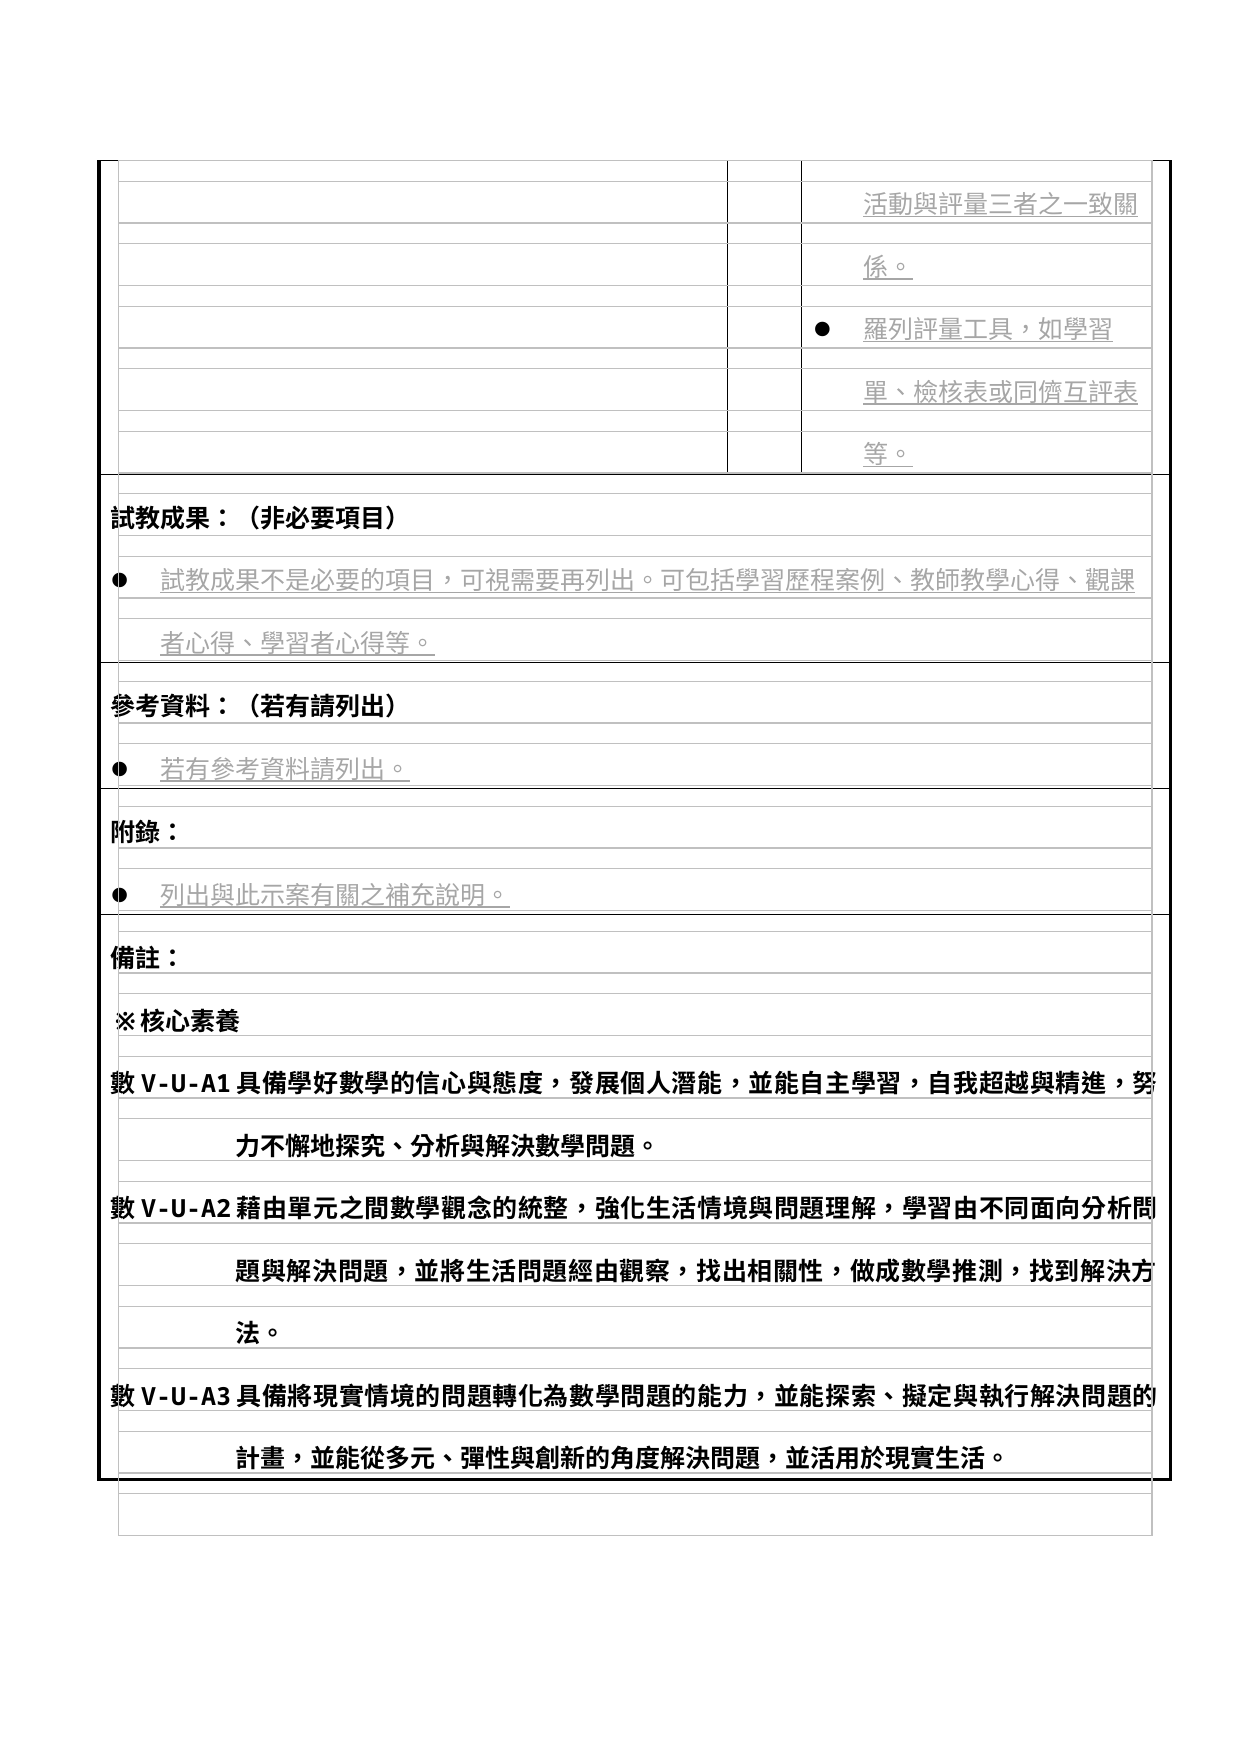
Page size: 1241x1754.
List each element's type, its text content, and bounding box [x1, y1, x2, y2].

table_cell [728, 307, 801, 347]
table_cell 備註： ※核心素養 數V-U-A1具備學好數學的信心與態度，發展個人潛能，並能自主學習，自我超越與精進，努力不懈地探究、分析與解決數學問題。 數V-U-A2藉由單元之間數學觀念的統整，強化生活情境與問題理解，學習由不同面向分析問題與解決問題，並將生活問題經由觀察，找出相關性，做成數學推測，找到解決方法。 數V-U-A3具備將現實情境的問題轉化為數學問題的能力，並能探索、擬定與執行解決問題的計畫，並能從多元、彈性與創新的角度解決問題，並活用於現實生活。 數V-U-B1能辨識問題與數學的關聯，運用數學知識、技能、精確地使用適當的符號去描述、模擬、解釋與預測各種現象，以數學思維做出理性反思與判斷，並在解決問題的歷程中，有效地與他人溝通彼此的觀點，並能連結抽象符號與專業類科、真實世界的問題，靈活運用數學知識、技能與符號，進行經驗、思考、價值與情意之表達，並能理性地與他人溝通並解決問題。 數V-U-B2能夠運用科技工具有效解決日常實際問題，與專業領域內的實務問題。以數學理解為基礎，能識讀、批判及反思媒體表達的資訊意涵與議題本質。 數V-U-B3藉由繪圖操作使學生涵養對藝術之欣賞、創作的能力，進而創作與發揮創意。利用幾何圖形與曲線之變化，運用線條的韻律、造形的構成、對稱、平衡等，並能於生活中對於美善的人事物進行鑑賞。藉由日常情境中自然界的圖像與媒體的視覺，從中了解數學的關聯性。 數V-U-C1具備立基於證據的態度，建構可行的論述，並發展和他人理性溝通的素養，成為理性反思與道德實踐的公民。 數V-U-C2具備和他人合作解決問題的素養，並能尊重多元的問題解法，建立良好的互動關係。 數V-U-C3具備國際化視野，尊重與欣賞不同文化數學發展的歷史，了解與使用跨文化數學工具。透過數學的理解，關心全球化議題。 ※議題融入 請參閱國教院議題融入說明手冊，網址https://reurl.cc/4aWAWK [119, 1099, 1151, 1118]
table_cell 可適時列出學習評量的方式，以及其他學習輔助事項，原則如下： 簡要說明各項教學活動評量內容，提出可採行方法、重要過程、規準等。 發展核心素養、學習重點與學習目標三者結合的評量內容。 檢視學習目標、學習重點/活動與評量三者之一致關係。 羅列評量工具，如學習單、檢核表或同儕互評表等。 [802, 224, 1151, 243]
table_cell 備註： ※核心素養 數V-U-A1具備學好數學的信心與態度，發展個人潛能，並能自主學習，自我超越與精進，努力不懈地探究、分析與解決數學問題。 數V-U-A2藉由單元之間數學觀念的統整，強化生活情境與問題理解，學習由不同面向分析問題與解決問題，並將生活問題經由觀察，找出相關性，做成數學推測，找到解決方法。 數V-U-A3具備將現實情境的問題轉化為數學問題的能力，並能探索、擬定與執行解決問題的計畫，並能從多元、彈性與創新的角度解決問題，並活用於現實生活。 數V-U-B1能辨識問題與數學的關聯，運用數學知識、技能、精確地使用適當的符號去描述、模擬、解釋與預測各種現象，以數學思維做出理性反思與判斷，並在解決問題的歷程中，有效地與他人溝通彼此的觀點，並能連結抽象符號與專業類科、真實世界的問題，靈活運用數學知識、技能與符號，進行經驗、思考、價值與情意之表達，並能理性地與他人溝通並解決問題。 數V-U-B2能夠運用科技工具有效解決日常實際問題，與專業領域內的實務問題。以數學理解為基礎，能識讀、批判及反思媒體表達的資訊意涵與議題本質。 數V-U-B3藉由繪圖操作使學生涵養對藝術之欣賞、創作的能力，進而創作與發揮創意。利用幾何圖形與曲線之變化，運用線條的韻律、造形的構成、對稱、平衡等，並能於生活中對於美善的人事物進行鑑賞。藉由日常情境中自然界的圖像與媒體的視覺，從中了解數學的關聯性。 數V-U-C1具備立基於證據的態度，建構可行的論述，並發展和他人理性溝通的素養，成為理性反思與道德實踐的公民。 數V-U-C2具備和他人合作解決問題的素養，並能尊重多元的問題解法，建立良好的互動關係。 數V-U-C3具備國際化視野，尊重與欣賞不同文化數學發展的歷史，了解與使用跨文化數學工具。透過數學的理解，關心全球化議題。 ※議題融入 請參閱國教院議題融入說明手冊，網址https://reurl.cc/4aWAWK [119, 1036, 1151, 1056]
table_cell 摘要學習活動內容即可，呈現合乎素養導向教學的內涵。 學習活動略案可包括引起動機、發展活動、總結活動、評量活動等內容，或以簡單的教學流程呈現。 教學流程需落實素養導向教學之教材教法，掌握生活情境與實踐等意涵。 前述之各個次單元不必全部列出，可挑選部份合適的次單元進行說明，重點在於完整說明各活動的組織架構，不必窮盡敘述。 [119, 224, 727, 243]
table_cell 摘要學習活動內容即可，呈現合乎素養導向教學的內涵。 學習活動略案可包括引起動機、發展活動、總結活動、評量活動等內容，或以簡單的教學流程呈現。 教學流程需落實素養導向教學之教材教法，掌握生活情境與實踐等意涵。 前述之各個次單元不必全部列出，可挑選部份合適的次單元進行說明，重點在於完整說明各活動的組織架構，不必窮盡敘述。 [119, 307, 727, 347]
table_cell 可適時列出學習評量的方式，以及其他學習輔助事項，原則如下： 簡要說明各項教學活動評量內容，提出可採行方法、重要過程、規準等。 發展核心素養、學習重點與學習目標三者結合的評量內容。 檢視學習目標、學習重點/活動與評量三者之一致關係。 羅列評量工具，如學習單、檢核表或同儕互評表等。 [1153, 161, 1169, 473]
table_cell 試教成果：（非必要項目） 試教成果不是必要的項目，可視需要再列出。可包括學習歷程案例、教師教學心得、觀課者心得、學習者心得等。 [119, 494, 1151, 535]
table_cell 摘要學習活動內容即可，呈現合乎素養導向教學的內涵。 學習活動略案可包括引起動機、發展活動、總結活動、評量活動等內容，或以簡單的教學流程呈現。 教學流程需落實素養導向教學之教材教法，掌握生活情境與實踐等意涵。 前述之各個次單元不必全部列出，可挑選部份合適的次單元進行說明，重點在於完整說明各活動的組織架構，不必窮盡敘述。 [119, 244, 727, 285]
table_cell 備註： ※核心素養 數V-U-A1具備學好數學的信心與態度，發展個人潛能，並能自主學習，自我超越與精進，努力不懈地探究、分析與解決數學問題。 數V-U-A2藉由單元之間數學觀念的統整，強化生活情境與問題理解，學習由不同面向分析問題與解決問題，並將生活問題經由觀察，找出相關性，做成數學推測，找到解決方法。 數V-U-A3具備將現實情境的問題轉化為數學問題的能力，並能探索、擬定與執行解決問題的計畫，並能從多元、彈性與創新的角度解決問題，並活用於現實生活。 數V-U-B1能辨識問題與數學的關聯，運用數學知識、技能、精確地使用適當的符號去描述、模擬、解釋與預測各種現象，以數學思維做出理性反思與判斷，並在解決問題的歷程中，有效地與他人溝通彼此的觀點，並能連結抽象符號與專業類科、真實世界的問題，靈活運用數學知識、技能與符號，進行經驗、思考、價值與情意之表達，並能理性地與他人溝通並解決問題。 數V-U-B2能夠運用科技工具有效解決日常實際問題，與專業領域內的實務問題。以數學理解為基礎，能識讀、批判及反思媒體表達的資訊意涵與議題本質。 數V-U-B3藉由繪圖操作使學生涵養對藝術之欣賞、創作的能力，進而創作與發揮創意。利用幾何圖形與曲線之變化，運用線條的韻律、造形的構成、對稱、平衡等，並能於生活中對於美善的人事物進行鑑賞。藉由日常情境中自然界的圖像與媒體的視覺，從中了解數學的關聯性。 數V-U-C1具備立基於證據的態度，建構可行的論述，並發展和他人理性溝通的素養，成為理性反思與道德實踐的公民。 數V-U-C2具備和他人合作解決問題的素養，並能尊重多元的問題解法，建立良好的互動關係。 數V-U-C3具備國際化視野，尊重與欣賞不同文化數學發展的歷史，了解與使用跨文化數學工具。透過數學的理解，關心全球化議題。 ※議題融入 請參閱國教院議題融入說明手冊，網址https://reurl.cc/4aWAWK [119, 1244, 1151, 1285]
table_cell 附錄： 列出與此示案有關之補充說明。 [1153, 789, 1169, 914]
table_cell 參考資料：（若有請列出） 若有參考資料請列出。 [119, 744, 1151, 785]
table_cell 摘要學習活動內容即可，呈現合乎素養導向教學的內涵。 學習活動略案可包括引起動機、發展活動、總結活動、評量活動等內容，或以簡單的教學流程呈現。 教學流程需落實素養導向教學之教材教法，掌握生活情境與實踐等意涵。 前述之各個次單元不必全部列出，可挑選部份合適的次單元進行說明，重點在於完整說明各活動的組織架構，不必窮盡敘述。 [119, 286, 727, 306]
table_cell [728, 349, 801, 368]
table_cell 備註： ※核心素養 數V-U-A1具備學好數學的信心與態度，發展個人潛能，並能自主學習，自我超越與精進，努力不懈地探究、分析與解決數學問題。 數V-U-A2藉由單元之間數學觀念的統整，強化生活情境與問題理解，學習由不同面向分析問題與解決問題，並將生活問題經由觀察，找出相關性，做成數學推測，找到解決方法。 數V-U-A3具備將現實情境的問題轉化為數學問題的能力，並能探索、擬定與執行解決問題的計畫，並能從多元、彈性與創新的角度解決問題，並活用於現實生活。 數V-U-B1能辨識問題與數學的關聯，運用數學知識、技能、精確地使用適當的符號去描述、模擬、解釋與預測各種現象，以數學思維做出理性反思與判斷，並在解決問題的歷程中，有效地與他人溝通彼此的觀點，並能連結抽象符號與專業類科、真實世界的問題，靈活運用數學知識、技能與符號，進行經驗、思考、價值與情意之表達，並能理性地與他人溝通並解決問題。 數V-U-B2能夠運用科技工具有效解決日常實際問題，與專業領域內的實務問題。以數學理解為基礎，能識讀、批判及反思媒體表達的資訊意涵與議題本質。 數V-U-B3藉由繪圖操作使學生涵養對藝術之欣賞、創作的能力，進而創作與發揮創意。利用幾何圖形與曲線之變化，運用線條的韻律、造形的構成、對稱、平衡等，並能於生活中對於美善的人事物進行鑑賞。藉由日常情境中自然界的圖像與媒體的視覺，從中了解數學的關聯性。 數V-U-C1具備立基於證據的態度，建構可行的論述，並發展和他人理性溝通的素養，成為理性反思與道德實踐的公民。 數V-U-C2具備和他人合作解決問題的素養，並能尊重多元的問題解法，建立良好的互動關係。 數V-U-C3具備國際化視野，尊重與欣賞不同文化數學發展的歷史，了解與使用跨文化數學工具。透過數學的理解，關心全球化議題。 ※議題融入 請參閱國教院議題融入說明手冊，網址https://reurl.cc/4aWAWK [119, 1411, 1151, 1431]
table_cell 摘要學習活動內容即可，呈現合乎素養導向教學的內涵。 學習活動略案可包括引起動機、發展活動、總結活動、評量活動等內容，或以簡單的教學流程呈現。 教學流程需落實素養導向教學之教材教法，掌握生活情境與實踐等意涵。 前述之各個次單元不必全部列出，可挑選部份合適的次單元進行說明，重點在於完整說明各活動的組織架構，不必窮盡敘述。 [119, 411, 727, 431]
table_cell 備註： ※核心素養 數V-U-A1具備學好數學的信心與態度，發展個人潛能，並能自主學習，自我超越與精進，努力不懈地探究、分析與解決數學問題。 數V-U-A2藉由單元之間數學觀念的統整，強化生活情境與問題理解，學習由不同面向分析問題與解決問題，並將生活問題經由觀察，找出相關性，做成數學推測，找到解決方法。 數V-U-A3具備將現實情境的問題轉化為數學問題的能力，並能探索、擬定與執行解決問題的計畫，並能從多元、彈性與創新的角度解決問題，並活用於現實生活。 數V-U-B1能辨識問題與數學的關聯，運用數學知識、技能、精確地使用適當的符號去描述、模擬、解釋與預測各種現象，以數學思維做出理性反思與判斷，並在解決問題的歷程中，有效地與他人溝通彼此的觀點，並能連結抽象符號與專業類科、真實世界的問題，靈活運用數學知識、技能與符號，進行經驗、思考、價值與情意之表達，並能理性地與他人溝通並解決問題。 數V-U-B2能夠運用科技工具有效解決日常實際問題，與專業領域內的實務問題。以數學理解為基礎，能識讀、批判及反思媒體表達的資訊意涵與議題本質。 數V-U-B3藉由繪圖操作使學生涵養對藝術之欣賞、創作的能力，進而創作與發揮創意。利用幾何圖形與曲線之變化，運用線條的韻律、造形的構成、對稱、平衡等，並能於生活中對於美善的人事物進行鑑賞。藉由日常情境中自然界的圖像與媒體的視覺，從中了解數學的關聯性。 數V-U-C1具備立基於證據的態度，建構可行的論述，並發展和他人理性溝通的素養，成為理性反思與道德實踐的公民。 數V-U-C2具備和他人合作解決問題的素養，並能尊重多元的問題解法，建立良好的互動關係。 數V-U-C3具備國際化視野，尊重與欣賞不同文化數學發展的歷史，了解與使用跨文化數學工具。透過數學的理解，關心全球化議題。 ※議題融入 請參閱國教院議題融入說明手冊，網址https://reurl.cc/4aWAWK [119, 1286, 1151, 1306]
table_cell 摘要學習活動內容即可，呈現合乎素養導向教學的內涵。 學習活動略案可包括引起動機、發展活動、總結活動、評量活動等內容，或以簡單的教學流程呈現。 教學流程需落實素養導向教學之教材教法，掌握生活情境與實踐等意涵。 前述之各個次單元不必全部列出，可挑選部份合適的次單元進行說明，重點在於完整說明各活動的組織架構，不必窮盡敘述。 [119, 349, 727, 368]
table_cell 可適時列出學習評量的方式，以及其他學習輔助事項，原則如下： 簡要說明各項教學活動評量內容，提出可採行方法、重要過程、規準等。 發展核心素養、學習重點與學習目標三者結合的評量內容。 檢視學習目標、學習重點/活動與評量三者之一致關係。 羅列評量工具，如學習單、檢核表或同儕互評表等。 [802, 369, 1151, 410]
table_cell 備註： ※核心素養 數V-U-A1具備學好數學的信心與態度，發展個人潛能，並能自主學習，自我超越與精進，努力不懈地探究、分析與解決數學問題。 數V-U-A2藉由單元之間數學觀念的統整，強化生活情境與問題理解，學習由不同面向分析問題與解決問題，並將生活問題經由觀察，找出相關性，做成數學推測，找到解決方法。 數V-U-A3具備將現實情境的問題轉化為數學問題的能力，並能探索、擬定與執行解決問題的計畫，並能從多元、彈性與創新的角度解決問題，並活用於現實生活。 數V-U-B1能辨識問題與數學的關聯，運用數學知識、技能、精確地使用適當的符號去描述、模擬、解釋與預測各種現象，以數學思維做出理性反思與判斷，並在解決問題的歷程中，有效地與他人溝通彼此的觀點，並能連結抽象符號與專業類科、真實世界的問題，靈活運用數學知識、技能與符號，進行經驗、思考、價值與情意之表達，並能理性地與他人溝通並解決問題。 數V-U-B2能夠運用科技工具有效解決日常實際問題，與專業領域內的實務問題。以數學理解為基礎，能識讀、批判及反思媒體表達的資訊意涵與議題本質。 數V-U-B3藉由繪圖操作使學生涵養對藝術之欣賞、創作的能力，進而創作與發揮創意。利用幾何圖形與曲線之變化，運用線條的韻律、造形的構成、對稱、平衡等，並能於生活中對於美善的人事物進行鑑賞。藉由日常情境中自然界的圖像與媒體的視覺，從中了解數學的關聯性。 數V-U-C1具備立基於證據的態度，建構可行的論述，並發展和他人理性溝通的素養，成為理性反思與道德實踐的公民。 數V-U-C2具備和他人合作解決問題的素養，並能尊重多元的問題解法，建立良好的互動關係。 數V-U-C3具備國際化視野，尊重與欣賞不同文化數學發展的歷史，了解與使用跨文化數學工具。透過數學的理解，關心全球化議題。 ※議題融入 請參閱國教院議題融入說明手冊，網址https://reurl.cc/4aWAWK [119, 1161, 1151, 1181]
table_cell [728, 224, 801, 243]
table_cell 可適時列出學習評量的方式，以及其他學習輔助事項，原則如下： 簡要說明各項教學活動評量內容，提出可採行方法、重要過程、規準等。 發展核心素養、學習重點與學習目標三者結合的評量內容。 檢視學習目標、學習重點/活動與評量三者之一致關係。 羅列評量工具，如學習單、檢核表或同儕互評表等。 [802, 244, 1151, 285]
table_cell 可適時列出學習評量的方式，以及其他學習輔助事項，原則如下： 簡要說明各項教學活動評量內容，提出可採行方法、重要過程、規準等。 發展核心素養、學習重點與學習目標三者結合的評量內容。 檢視學習目標、學習重點/活動與評量三者之一致關係。 羅列評量工具，如學習單、檢核表或同儕互評表等。 [802, 307, 1151, 347]
table_cell [728, 182, 801, 222]
table_cell 附錄： 列出與此示案有關之補充說明。 [119, 869, 1151, 910]
table_cell 摘要學習活動內容即可，呈現合乎素養導向教學的內涵。 學習活動略案可包括引起動機、發展活動、總結活動、評量活動等內容，或以簡單的教學流程呈現。 教學流程需落實素養導向教學之教材教法，掌握生活情境與實踐等意涵。 前述之各個次單元不必全部列出，可挑選部份合適的次單元進行說明，重點在於完整說明各活動的組織架構，不必窮盡敘述。 [119, 369, 727, 410]
table_cell 附錄： 列出與此示案有關之補充說明。 [101, 789, 118, 914]
table_cell 備註： ※核心素養 數V-U-A1具備學好數學的信心與態度，發展個人潛能，並能自主學習，自我超越與精進，努力不懈地探究、分析與解決數學問題。 數V-U-A2藉由單元之間數學觀念的統整，強化生活情境與問題理解，學習由不同面向分析問題與解決問題，並將生活問題經由觀察，找出相關性，做成數學推測，找到解決方法。 數V-U-A3具備將現實情境的問題轉化為數學問題的能力，並能探索、擬定與執行解決問題的計畫，並能從多元、彈性與創新的角度解決問題，並活用於現實生活。 數V-U-B1能辨識問題與數學的關聯，運用數學知識、技能、精確地使用適當的符號去描述、模擬、解釋與預測各種現象，以數學思維做出理性反思與判斷，並在解決問題的歷程中，有效地與他人溝通彼此的觀點，並能連結抽象符號與專業類科、真實世界的問題，靈活運用數學知識、技能與符號，進行經驗、思考、價值與情意之表達，並能理性地與他人溝通並解決問題。 數V-U-B2能夠運用科技工具有效解決日常實際問題，與專業領域內的實務問題。以數學理解為基礎，能識讀、批判及反思媒體表達的資訊意涵與議題本質。 數V-U-B3藉由繪圖操作使學生涵養對藝術之欣賞、創作的能力，進而創作與發揮創意。利用幾何圖形與曲線之變化，運用線條的韻律、造形的構成、對稱、平衡等，並能於生活中對於美善的人事物進行鑑賞。藉由日常情境中自然界的圖像與媒體的視覺，從中了解數學的關聯性。 數V-U-C1具備立基於證據的態度，建構可行的論述，並發展和他人理性溝通的素養，成為理性反思與道德實踐的公民。 數V-U-C2具備和他人合作解決問題的素養，並能尊重多元的問題解法，建立良好的互動關係。 數V-U-C3具備國際化視野，尊重與欣賞不同文化數學發展的歷史，了解與使用跨文化數學工具。透過數學的理解，關心全球化議題。 ※議題融入 請參閱國教院議題融入說明手冊，網址https://reurl.cc/4aWAWK [119, 1349, 1151, 1368]
table_cell 備註： ※核心素養 數V-U-A1具備學好數學的信心與態度，發展個人潛能，並能自主學習，自我超越與精進，努力不懈地探究、分析與解決數學問題。 數V-U-A2藉由單元之間數學觀念的統整，強化生活情境與問題理解，學習由不同面向分析問題與解決問題，並將生活問題經由觀察，找出相關性，做成數學推測，找到解決方法。 數V-U-A3具備將現實情境的問題轉化為數學問題的能力，並能探索、擬定與執行解決問題的計畫，並能從多元、彈性與創新的角度解決問題，並活用於現實生活。 數V-U-B1能辨識問題與數學的關聯，運用數學知識、技能、精確地使用適當的符號去描述、模擬、解釋與預測各種現象，以數學思維做出理性反思與判斷，並在解決問題的歷程中，有效地與他人溝通彼此的觀點，並能連結抽象符號與專業類科、真實世界的問題，靈活運用數學知識、技能與符號，進行經驗、思考、價值與情意之表達，並能理性地與他人溝通並解決問題。 數V-U-B2能夠運用科技工具有效解決日常實際問題，與專業領域內的實務問題。以數學理解為基礎，能識讀、批判及反思媒體表達的資訊意涵與議題本質。 數V-U-B3藉由繪圖操作使學生涵養對藝術之欣賞、創作的能力，進而創作與發揮創意。利用幾何圖形與曲線之變化，運用線條的韻律、造形的構成、對稱、平衡等，並能於生活中對於美善的人事物進行鑑賞。藉由日常情境中自然界的圖像與媒體的視覺，從中了解數學的關聯性。 數V-U-C1具備立基於證據的態度，建構可行的論述，並發展和他人理性溝通的素養，成為理性反思與道德實踐的公民。 數V-U-C2具備和他人合作解決問題的素養，並能尊重多元的問題解法，建立良好的互動關係。 數V-U-C3具備國際化視野，尊重與欣賞不同文化數學發展的歷史，了解與使用跨文化數學工具。透過數學的理解，關心全球化議題。 ※議題融入 請參閱國教院議題融入說明手冊，網址https://reurl.cc/4aWAWK [119, 1182, 1151, 1222]
table_cell 備註： ※核心素養 數V-U-A1具備學好數學的信心與態度，發展個人潛能，並能自主學習，自我超越與精進，努力不懈地探究、分析與解決數學問題。 數V-U-A2藉由單元之間數學觀念的統整，強化生活情境與問題理解，學習由不同面向分析問題與解決問題，並將生活問題經由觀察，找出相關性，做成數學推測，找到解決方法。 數V-U-A3具備將現實情境的問題轉化為數學問題的能力，並能探索、擬定與執行解決問題的計畫，並能從多元、彈性與創新的角度解決問題，並活用於現實生活。 數V-U-B1能辨識問題與數學的關聯，運用數學知識、技能、精確地使用適當的符號去描述、模擬、解釋與預測各種現象，以數學思維做出理性反思與判斷，並在解決問題的歷程中，有效地與他人溝通彼此的觀點，並能連結抽象符號與專業類科、真實世界的問題，靈活運用數學知識、技能與符號，進行經驗、思考、價值與情意之表達，並能理性地與他人溝通並解決問題。 數V-U-B2能夠運用科技工具有效解決日常實際問題，與專業領域內的實務問題。以數學理解為基礎，能識讀、批判及反思媒體表達的資訊意涵與議題本質。 數V-U-B3藉由繪圖操作使學生涵養對藝術之欣賞、創作的能力，進而創作與發揮創意。利用幾何圖形與曲線之變化，運用線條的韻律、造形的構成、對稱、平衡等，並能於生活中對於美善的人事物進行鑑賞。藉由日常情境中自然界的圖像與媒體的視覺，從中了解數學的關聯性。 數V-U-C1具備立基於證據的態度，建構可行的論述，並發展和他人理性溝通的素養，成為理性反思與道德實踐的公民。 數V-U-C2具備和他人合作解決問題的素養，並能尊重多元的問題解法，建立良好的互動關係。 數V-U-C3具備國際化視野，尊重與欣賞不同文化數學發展的歷史，了解與使用跨文化數學工具。透過數學的理解，關心全球化議題。 ※議題融入 請參閱國教院議題融入說明手冊，網址https://reurl.cc/4aWAWK [119, 915, 1151, 931]
table_cell 試教成果：（非必要項目） 試教成果不是必要的項目，可視需要再列出。可包括學習歷程案例、教師教學心得、觀課者心得、學習者心得等。 [101, 475, 118, 662]
table_cell 參考資料：（若有請列出） 若有參考資料請列出。 [119, 663, 1151, 681]
table_cell 可適時列出學習評量的方式，以及其他學習輔助事項，原則如下： 簡要說明各項教學活動評量內容，提出可採行方法、重要過程、規準等。 發展核心素養、學習重點與學習目標三者結合的評量內容。 檢視學習目標、學習重點/活動與評量三者之一致關係。 羅列評量工具，如學習單、檢核表或同儕互評表等。 [802, 432, 1151, 472]
table_cell 備註： ※核心素養 數V-U-A1具備學好數學的信心與態度，發展個人潛能，並能自主學習，自我超越與精進，努力不懈地探究、分析與解決數學問題。 數V-U-A2藉由單元之間數學觀念的統整，強化生活情境與問題理解，學習由不同面向分析問題與解決問題，並將生活問題經由觀察，找出相關性，做成數學推測，找到解決方法。 數V-U-A3具備將現實情境的問題轉化為數學問題的能力，並能探索、擬定與執行解決問題的計畫，並能從多元、彈性與創新的角度解決問題，並活用於現實生活。 數V-U-B1能辨識問題與數學的關聯，運用數學知識、技能、精確地使用適當的符號去描述、模擬、解釋與預測各種現象，以數學思維做出理性反思與判斷，並在解決問題的歷程中，有效地與他人溝通彼此的觀點，並能連結抽象符號與專業類科、真實世界的問題，靈活運用數學知識、技能與符號，進行經驗、思考、價值與情意之表達，並能理性地與他人溝通並解決問題。 數V-U-B2能夠運用科技工具有效解決日常實際問題，與專業領域內的實務問題。以數學理解為基礎，能識讀、批判及反思媒體表達的資訊意涵與議題本質。 數V-U-B3藉由繪圖操作使學生涵養對藝術之欣賞、創作的能力，進而創作與發揮創意。利用幾何圖形與曲線之變化，運用線條的韻律、造形的構成、對稱、平衡等，並能於生活中對於美善的人事物進行鑑賞。藉由日常情境中自然界的圖像與媒體的視覺，從中了解數學的關聯性。 數V-U-C1具備立基於證據的態度，建構可行的論述，並發展和他人理性溝通的素養，成為理性反思與道德實踐的公民。 數V-U-C2具備和他人合作解決問題的素養，並能尊重多元的問題解法，建立良好的互動關係。 數V-U-C3具備國際化視野，尊重與欣賞不同文化數學發展的歷史，了解與使用跨文化數學工具。透過數學的理解，關心全球化議題。 ※議題融入 請參閱國教院議題融入說明手冊，網址https://reurl.cc/4aWAWK [119, 1224, 1151, 1243]
table_cell 試教成果：（非必要項目） 試教成果不是必要的項目，可視需要再列出。可包括學習歷程案例、教師教學心得、觀課者心得、學習者心得等。 [1153, 475, 1169, 662]
table_cell 可適時列出學習評量的方式，以及其他學習輔助事項，原則如下： 簡要說明各項教學活動評量內容，提出可採行方法、重要過程、規準等。 發展核心素養、學習重點與學習目標三者結合的評量內容。 檢視學習目標、學習重點/活動與評量三者之一致關係。 羅列評量工具，如學習單、檢核表或同儕互評表等。 [802, 161, 1151, 181]
table_cell 備註： ※核心素養 數V-U-A1具備學好數學的信心與態度，發展個人潛能，並能自主學習，自我超越與精進，努力不懈地探究、分析與解決數學問題。 數V-U-A2藉由單元之間數學觀念的統整，強化生活情境與問題理解，學習由不同面向分析問題與解決問題，並將生活問題經由觀察，找出相關性，做成數學推測，找到解決方法。 數V-U-A3具備將現實情境的問題轉化為數學問題的能力，並能探索、擬定與執行解決問題的計畫，並能從多元、彈性與創新的角度解決問題，並活用於現實生活。 數V-U-B1能辨識問題與數學的關聯，運用數學知識、技能、精確地使用適當的符號去描述、模擬、解釋與預測各種現象，以數學思維做出理性反思與判斷，並在解決問題的歷程中，有效地與他人溝通彼此的觀點，並能連結抽象符號與專業類科、真實世界的問題，靈活運用數學知識、技能與符號，進行經驗、思考、價值與情意之表達，並能理性地與他人溝通並解決問題。 數V-U-B2能夠運用科技工具有效解決日常實際問題，與專業領域內的實務問題。以數學理解為基礎，能識讀、批判及反思媒體表達的資訊意涵與議題本質。 數V-U-B3藉由繪圖操作使學生涵養對藝術之欣賞、創作的能力，進而創作與發揮創意。利用幾何圖形與曲線之變化，運用線條的韻律、造形的構成、對稱、平衡等，並能於生活中對於美善的人事物進行鑑賞。藉由日常情境中自然界的圖像與媒體的視覺，從中了解數學的關聯性。 數V-U-C1具備立基於證據的態度，建構可行的論述，並發展和他人理性溝通的素養，成為理性反思與道德實踐的公民。 數V-U-C2具備和他人合作解決問題的素養，並能尊重多元的問題解法，建立良好的互動關係。 數V-U-C3具備國際化視野，尊重與欣賞不同文化數學發展的歷史，了解與使用跨文化數學工具。透過數學的理解，關心全球化議題。 ※議題融入 請參閱國教院議題融入說明手冊，網址https://reurl.cc/4aWAWK [119, 932, 1151, 972]
table_cell 備註： ※核心素養 數V-U-A1具備學好數學的信心與態度，發展個人潛能，並能自主學習，自我超越與精進，努力不懈地探究、分析與解決數學問題。 數V-U-A2藉由單元之間數學觀念的統整，強化生活情境與問題理解，學習由不同面向分析問題與解決問題，並將生活問題經由觀察，找出相關性，做成數學推測，找到解決方法。 數V-U-A3具備將現實情境的問題轉化為數學問題的能力，並能探索、擬定與執行解決問題的計畫，並能從多元、彈性與創新的角度解決問題，並活用於現實生活。 數V-U-B1能辨識問題與數學的關聯，運用數學知識、技能、精確地使用適當的符號去描述、模擬、解釋與預測各種現象，以數學思維做出理性反思與判斷，並在解決問題的歷程中，有效地與他人溝通彼此的觀點，並能連結抽象符號與專業類科、真實世界的問題，靈活運用數學知識、技能與符號，進行經驗、思考、價值與情意之表達，並能理性地與他人溝通並解決問題。 數V-U-B2能夠運用科技工具有效解決日常實際問題，與專業領域內的實務問題。以數學理解為基礎，能識讀、批判及反思媒體表達的資訊意涵與議題本質。 數V-U-B3藉由繪圖操作使學生涵養對藝術之欣賞、創作的能力，進而創作與發揮創意。利用幾何圖形與曲線之變化，運用線條的韻律、造形的構成、對稱、平衡等，並能於生活中對於美善的人事物進行鑑賞。藉由日常情境中自然界的圖像與媒體的視覺，從中了解數學的關聯性。 數V-U-C1具備立基於證據的態度，建構可行的論述，並發展和他人理性溝通的素養，成為理性反思與道德實踐的公民。 數V-U-C2具備和他人合作解決問題的素養，並能尊重多元的問題解法，建立良好的互動關係。 數V-U-C3具備國際化視野，尊重與欣賞不同文化數學發展的歷史，了解與使用跨文化數學工具。透過數學的理解，關心全球化議題。 ※議題融入 請參閱國教院議題融入說明手冊，網址https://reurl.cc/4aWAWK [119, 1119, 1151, 1160]
table_cell 試教成果：（非必要項目） 試教成果不是必要的項目，可視需要再列出。可包括學習歷程案例、教師教學心得、觀課者心得、學習者心得等。 [119, 475, 1151, 493]
table_cell 備註： ※核心素養 數V-U-A1具備學好數學的信心與態度，發展個人潛能，並能自主學習，自我超越與精進，努力不懈地探究、分析與解決數學問題。 數V-U-A2藉由單元之間數學觀念的統整，強化生活情境與問題理解，學習由不同面向分析問題與解決問題，並將生活問題經由觀察，找出相關性，做成數學推測，找到解決方法。 數V-U-A3具備將現實情境的問題轉化為數學問題的能力，並能探索、擬定與執行解決問題的計畫，並能從多元、彈性與創新的角度解決問題，並活用於現實生活。 數V-U-B1能辨識問題與數學的關聯，運用數學知識、技能、精確地使用適當的符號去描述、模擬、解釋與預測各種現象，以數學思維做出理性反思與判斷，並在解決問題的歷程中，有效地與他人溝通彼此的觀點，並能連結抽象符號與專業類科、真實世界的問題，靈活運用數學知識、技能與符號，進行經驗、思考、價值與情意之表達，並能理性地與他人溝通並解決問題。 數V-U-B2能夠運用科技工具有效解決日常實際問題，與專業領域內的實務問題。以數學理解為基礎，能識讀、批判及反思媒體表達的資訊意涵與議題本質。 數V-U-B3藉由繪圖操作使學生涵養對藝術之欣賞、創作的能力，進而創作與發揮創意。利用幾何圖形與曲線之變化，運用線條的韻律、造形的構成、對稱、平衡等，並能於生活中對於美善的人事物進行鑑賞。藉由日常情境中自然界的圖像與媒體的視覺，從中了解數學的關聯性。 數V-U-C1具備立基於證據的態度，建構可行的論述，並發展和他人理性溝通的素養，成為理性反思與道德實踐的公民。 數V-U-C2具備和他人合作解決問題的素養，並能尊重多元的問題解法，建立良好的互動關係。 數V-U-C3具備國際化視野，尊重與欣賞不同文化數學發展的歷史，了解與使用跨文化數學工具。透過數學的理解，關心全球化議題。 ※議題融入 請參閱國教院議題融入說明手冊，網址https://reurl.cc/4aWAWK [119, 1432, 1151, 1472]
table_cell 摘要學習活動內容即可，呈現合乎素養導向教學的內涵。 學習活動略案可包括引起動機、發展活動、總結活動、評量活動等內容，或以簡單的教學流程呈現。 教學流程需落實素養導向教學之教材教法，掌握生活情境與實踐等意涵。 前述之各個次單元不必全部列出，可挑選部份合適的次單元進行說明，重點在於完整說明各活動的組織架構，不必窮盡敘述。 [119, 432, 727, 472]
table_cell 摘要學習活動內容即可，呈現合乎素養導向教學的內涵。 學習活動略案可包括引起動機、發展活動、總結活動、評量活動等內容，或以簡單的教學流程呈現。 教學流程需落實素養導向教學之教材教法，掌握生活情境與實踐等意涵。 前述之各個次單元不必全部列出，可挑選部份合適的次單元進行說明，重點在於完整說明各活動的組織架構，不必窮盡敘述。 [101, 161, 118, 473]
table_cell 可適時列出學習評量的方式，以及其他學習輔助事項，原則如下： 簡要說明各項教學活動評量內容，提出可採行方法、重要過程、規準等。 發展核心素養、學習重點與學習目標三者結合的評量內容。 檢視學習目標、學習重點/活動與評量三者之一致關係。 羅列評量工具，如學習單、檢核表或同儕互評表等。 [802, 182, 1151, 222]
table_cell 參考資料：（若有請列出） 若有參考資料請列出。 [119, 724, 1151, 743]
table_cell 附錄： 列出與此示案有關之補充說明。 [119, 789, 1151, 806]
table_cell 備註： ※核心素養 數V-U-A1具備學好數學的信心與態度，發展個人潛能，並能自主學習，自我超越與精進，努力不懈地探究、分析與解決數學問題。 數V-U-A2藉由單元之間數學觀念的統整，強化生活情境與問題理解，學習由不同面向分析問題與解決問題，並將生活問題經由觀察，找出相關性，做成數學推測，找到解決方法。 數V-U-A3具備將現實情境的問題轉化為數學問題的能力，並能探索、擬定與執行解決問題的計畫，並能從多元、彈性與創新的角度解決問題，並活用於現實生活。 數V-U-B1能辨識問題與數學的關聯，運用數學知識、技能、精確地使用適當的符號去描述、模擬、解釋與預測各種現象，以數學思維做出理性反思與判斷，並在解決問題的歷程中，有效地與他人溝通彼此的觀點，並能連結抽象符號與專業類科、真實世界的問題，靈活運用數學知識、技能與符號，進行經驗、思考、價值與情意之表達，並能理性地與他人溝通並解決問題。 數V-U-B2能夠運用科技工具有效解決日常實際問題，與專業領域內的實務問題。以數學理解為基礎，能識讀、批判及反思媒體表達的資訊意涵與議題本質。 數V-U-B3藉由繪圖操作使學生涵養對藝術之欣賞、創作的能力，進而創作與發揮創意。利用幾何圖形與曲線之變化，運用線條的韻律、造形的構成、對稱、平衡等，並能於生活中對於美善的人事物進行鑑賞。藉由日常情境中自然界的圖像與媒體的視覺，從中了解數學的關聯性。 數V-U-C1具備立基於證據的態度，建構可行的論述，並發展和他人理性溝通的素養，成為理性反思與道德實踐的公民。 數V-U-C2具備和他人合作解決問題的素養，並能尊重多元的問題解法，建立良好的互動關係。 數V-U-C3具備國際化視野，尊重與欣賞不同文化數學發展的歷史，了解與使用跨文化數學工具。透過數學的理解，關心全球化議題。 ※議題融入 請參閱國教院議題融入說明手冊，網址https://reurl.cc/4aWAWK [119, 1307, 1151, 1347]
table_cell 參考資料：（若有請列出） 若有參考資料請列出。 [1153, 663, 1169, 788]
table_cell 備註： ※核心素養 數V-U-A1具備學好數學的信心與態度，發展個人潛能，並能自主學習，自我超越與精進，努力不懈地探究、分析與解決數學問題。 數V-U-A2藉由單元之間數學觀念的統整，強化生活情境與問題理解，學習由不同面向分析問題與解決問題，並將生活問題經由觀察，找出相關性，做成數學推測，找到解決方法。 數V-U-A3具備將現實情境的問題轉化為數學問題的能力，並能探索、擬定與執行解決問題的計畫，並能從多元、彈性與創新的角度解決問題，並活用於現實生活。 數V-U-B1能辨識問題與數學的關聯，運用數學知識、技能、精確地使用適當的符號去描述、模擬、解釋與預測各種現象，以數學思維做出理性反思與判斷，並在解決問題的歷程中，有效地與他人溝通彼此的觀點，並能連結抽象符號與專業類科、真實世界的問題，靈活運用數學知識、技能與符號，進行經驗、思考、價值與情意之表達，並能理性地與他人溝通並解決問題。 數V-U-B2能夠運用科技工具有效解決日常實際問題，與專業領域內的實務問題。以數學理解為基礎，能識讀、批判及反思媒體表達的資訊意涵與議題本質。 數V-U-B3藉由繪圖操作使學生涵養對藝術之欣賞、創作的能力，進而創作與發揮創意。利用幾何圖形與曲線之變化，運用線條的韻律、造形的構成、對稱、平衡等，並能於生活中對於美善的人事物進行鑑賞。藉由日常情境中自然界的圖像與媒體的視覺，從中了解數學的關聯性。 數V-U-C1具備立基於證據的態度，建構可行的論述，並發展和他人理性溝通的素養，成為理性反思與道德實踐的公民。 數V-U-C2具備和他人合作解決問題的素養，並能尊重多元的問題解法，建立良好的互動關係。 數V-U-C3具備國際化視野，尊重與欣賞不同文化數學發展的歷史，了解與使用跨文化數學工具。透過數學的理解，關心全球化議題。 ※議題融入 請參閱國教院議題融入說明手冊，網址https://reurl.cc/4aWAWK [119, 974, 1151, 993]
table_cell 附錄： 列出與此示案有關之補充說明。 [119, 807, 1151, 847]
table_cell 試教成果：（非必要項目） 試教成果不是必要的項目，可視需要再列出。可包括學習歷程案例、教師教學心得、觀課者心得、學習者心得等。 [119, 536, 1151, 556]
table_cell [728, 244, 801, 285]
table_cell 試教成果：（非必要項目） 試教成果不是必要的項目，可視需要再列出。可包括學習歷程案例、教師教學心得、觀課者心得、學習者心得等。 [119, 557, 1151, 597]
table_cell [728, 161, 801, 181]
table_cell 參考資料：（若有請列出） 若有參考資料請列出。 [119, 682, 1151, 722]
table_cell 試教成果：（非必要項目） 試教成果不是必要的項目，可視需要再列出。可包括學習歷程案例、教師教學心得、觀課者心得、學習者心得等。 [119, 619, 1151, 660]
table_cell 備註： ※核心素養 數V-U-A1具備學好數學的信心與態度，發展個人潛能，並能自主學習，自我超越與精進，努力不懈地探究、分析與解決數學問題。 數V-U-A2藉由單元之間數學觀念的統整，強化生活情境與問題理解，學習由不同面向分析問題與解決問題，並將生活問題經由觀察，找出相關性，做成數學推測，找到解決方法。 數V-U-A3具備將現實情境的問題轉化為數學問題的能力，並能探索、擬定與執行解決問題的計畫，並能從多元、彈性與創新的角度解決問題，並活用於現實生活。 數V-U-B1能辨識問題與數學的關聯，運用數學知識、技能、精確地使用適當的符號去描述、模擬、解釋與預測各種現象，以數學思維做出理性反思與判斷，並在解決問題的歷程中，有效地與他人溝通彼此的觀點，並能連結抽象符號與專業類科、真實世界的問題，靈活運用數學知識、技能與符號，進行經驗、思考、價值與情意之表達，並能理性地與他人溝通並解決問題。 數V-U-B2能夠運用科技工具有效解決日常實際問題，與專業領域內的實務問題。以數學理解為基礎，能識讀、批判及反思媒體表達的資訊意涵與議題本質。 數V-U-B3藉由繪圖操作使學生涵養對藝術之欣賞、創作的能力，進而創作與發揮創意。利用幾何圖形與曲線之變化，運用線條的韻律、造形的構成、對稱、平衡等，並能於生活中對於美善的人事物進行鑑賞。藉由日常情境中自然界的圖像與媒體的視覺，從中了解數學的關聯性。 數V-U-C1具備立基於證據的態度，建構可行的論述，並發展和他人理性溝通的素養，成為理性反思與道德實踐的公民。 數V-U-C2具備和他人合作解決問題的素養，並能尊重多元的問題解法，建立良好的互動關係。 數V-U-C3具備國際化視野，尊重與欣賞不同文化數學發展的歷史，了解與使用跨文化數學工具。透過數學的理解，關心全球化議題。 ※議題融入 請參閱國教院議題融入說明手冊，網址https://reurl.cc/4aWAWK [119, 1369, 1151, 1410]
table_cell 可適時列出學習評量的方式，以及其他學習輔助事項，原則如下： 簡要說明各項教學活動評量內容，提出可採行方法、重要過程、規準等。 發展核心素養、學習重點與學習目標三者結合的評量內容。 檢視學習目標、學習重點/活動與評量三者之一致關係。 羅列評量工具，如學習單、檢核表或同儕互評表等。 [802, 286, 1151, 306]
table_cell [728, 432, 801, 472]
table_cell [728, 286, 801, 306]
table_cell 試教成果：（非必要項目） 試教成果不是必要的項目，可視需要再列出。可包括學習歷程案例、教師教學心得、觀課者心得、學習者心得等。 [119, 599, 1151, 618]
table_cell 摘要學習活動內容即可，呈現合乎素養導向教學的內涵。 學習活動略案可包括引起動機、發展活動、總結活動、評量活動等內容，或以簡單的教學流程呈現。 教學流程需落實素養導向教學之教材教法，掌握生活情境與實踐等意涵。 前述之各個次單元不必全部列出，可挑選部份合適的次單元進行說明，重點在於完整說明各活動的組織架構，不必窮盡敘述。 [119, 182, 727, 222]
table_cell 參考資料：（若有請列出） 若有參考資料請列出。 [101, 663, 118, 788]
table_cell 可適時列出學習評量的方式，以及其他學習輔助事項，原則如下： 簡要說明各項教學活動評量內容，提出可採行方法、重要過程、規準等。 發展核心素養、學習重點與學習目標三者結合的評量內容。 檢視學習目標、學習重點/活動與評量三者之一致關係。 羅列評量工具，如學習單、檢核表或同儕互評表等。 [802, 349, 1151, 368]
table_cell [728, 369, 801, 410]
table_cell 摘要學習活動內容即可，呈現合乎素養導向教學的內涵。 學習活動略案可包括引起動機、發展活動、總結活動、評量活動等內容，或以簡單的教學流程呈現。 教學流程需落實素養導向教學之教材教法，掌握生活情境與實踐等意涵。 前述之各個次單元不必全部列出，可挑選部份合適的次單元進行說明，重點在於完整說明各活動的組織架構，不必窮盡敘述。 [119, 161, 727, 181]
table_cell 備註： ※核心素養 數V-U-A1具備學好數學的信心與態度，發展個人潛能，並能自主學習，自我超越與精進，努力不懈地探究、分析與解決數學問題。 數V-U-A2藉由單元之間數學觀念的統整，強化生活情境與問題理解，學習由不同面向分析問題與解決問題，並將生活問題經由觀察，找出相關性，做成數學推測，找到解決方法。 數V-U-A3具備將現實情境的問題轉化為數學問題的能力，並能探索、擬定與執行解決問題的計畫，並能從多元、彈性與創新的角度解決問題，並活用於現實生活。 數V-U-B1能辨識問題與數學的關聯，運用數學知識、技能、精確地使用適當的符號去描述、模擬、解釋與預測各種現象，以數學思維做出理性反思與判斷，並在解決問題的歷程中，有效地與他人溝通彼此的觀點，並能連結抽象符號與專業類科、真實世界的問題，靈活運用數學知識、技能與符號，進行經驗、思考、價值與情意之表達，並能理性地與他人溝通並解決問題。 數V-U-B2能夠運用科技工具有效解決日常實際問題，與專業領域內的實務問題。以數學理解為基礎，能識讀、批判及反思媒體表達的資訊意涵與議題本質。 數V-U-B3藉由繪圖操作使學生涵養對藝術之欣賞、創作的能力，進而創作與發揮創意。利用幾何圖形與曲線之變化，運用線條的韻律、造形的構成、對稱、平衡等，並能於生活中對於美善的人事物進行鑑賞。藉由日常情境中自然界的圖像與媒體的視覺，從中了解數學的關聯性。 數V-U-C1具備立基於證據的態度，建構可行的論述，並發展和他人理性溝通的素養，成為理性反思與道德實踐的公民。 數V-U-C2具備和他人合作解決問題的素養，並能尊重多元的問題解法，建立良好的互動關係。 數V-U-C3具備國際化視野，尊重與欣賞不同文化數學發展的歷史，了解與使用跨文化數學工具。透過數學的理解，關心全球化議題。 ※議題融入 請參閱國教院議題融入說明手冊，網址https://reurl.cc/4aWAWK [119, 994, 1151, 1035]
table_cell [728, 411, 801, 431]
table_cell 附錄： 列出與此示案有關之補充說明。 [119, 849, 1151, 868]
table_cell 備註： ※核心素養 數V-U-A1具備學好數學的信心與態度，發展個人潛能，並能自主學習，自我超越與精進，努力不懈地探究、分析與解決數學問題。 數V-U-A2藉由單元之間數學觀念的統整，強化生活情境與問題理解，學習由不同面向分析問題與解決問題，並將生活問題經由觀察，找出相關性，做成數學推測，找到解決方法。 數V-U-A3具備將現實情境的問題轉化為數學問題的能力，並能探索、擬定與執行解決問題的計畫，並能從多元、彈性與創新的角度解決問題，並活用於現實生活。 數V-U-B1能辨識問題與數學的關聯，運用數學知識、技能、精確地使用適當的符號去描述、模擬、解釋與預測各種現象，以數學思維做出理性反思與判斷，並在解決問題的歷程中，有效地與他人溝通彼此的觀點，並能連結抽象符號與專業類科、真實世界的問題，靈活運用數學知識、技能與符號，進行經驗、思考、價值與情意之表達，並能理性地與他人溝通並解決問題。 數V-U-B2能夠運用科技工具有效解決日常實際問題，與專業領域內的實務問題。以數學理解為基礎，能識讀、批判及反思媒體表達的資訊意涵與議題本質。 數V-U-B3藉由繪圖操作使學生涵養對藝術之欣賞、創作的能力，進而創作與發揮創意。利用幾何圖形與曲線之變化，運用線條的韻律、造形的構成、對稱、平衡等，並能於生活中對於美善的人事物進行鑑賞。藉由日常情境中自然界的圖像與媒體的視覺，從中了解數學的關聯性。 數V-U-C1具備立基於證據的態度，建構可行的論述，並發展和他人理性溝通的素養，成為理性反思與道德實踐的公民。 數V-U-C2具備和他人合作解決問題的素養，並能尊重多元的問題解法，建立良好的互動關係。 數V-U-C3具備國際化視野，尊重與欣賞不同文化數學發展的歷史，了解與使用跨文化數學工具。透過數學的理解，關心全球化議題。 ※議題融入 請參閱國教院議題融入說明手冊，網址https://reurl.cc/4aWAWK [119, 1057, 1151, 1097]
table_cell 可適時列出學習評量的方式，以及其他學習輔助事項，原則如下： 簡要說明各項教學活動評量內容，提出可採行方法、重要過程、規準等。 發展核心素養、學習重點與學習目標三者結合的評量內容。 檢視學習目標、學習重點/活動與評量三者之一致關係。 羅列評量工具，如學習單、檢核表或同儕互評表等。 [802, 411, 1151, 431]
